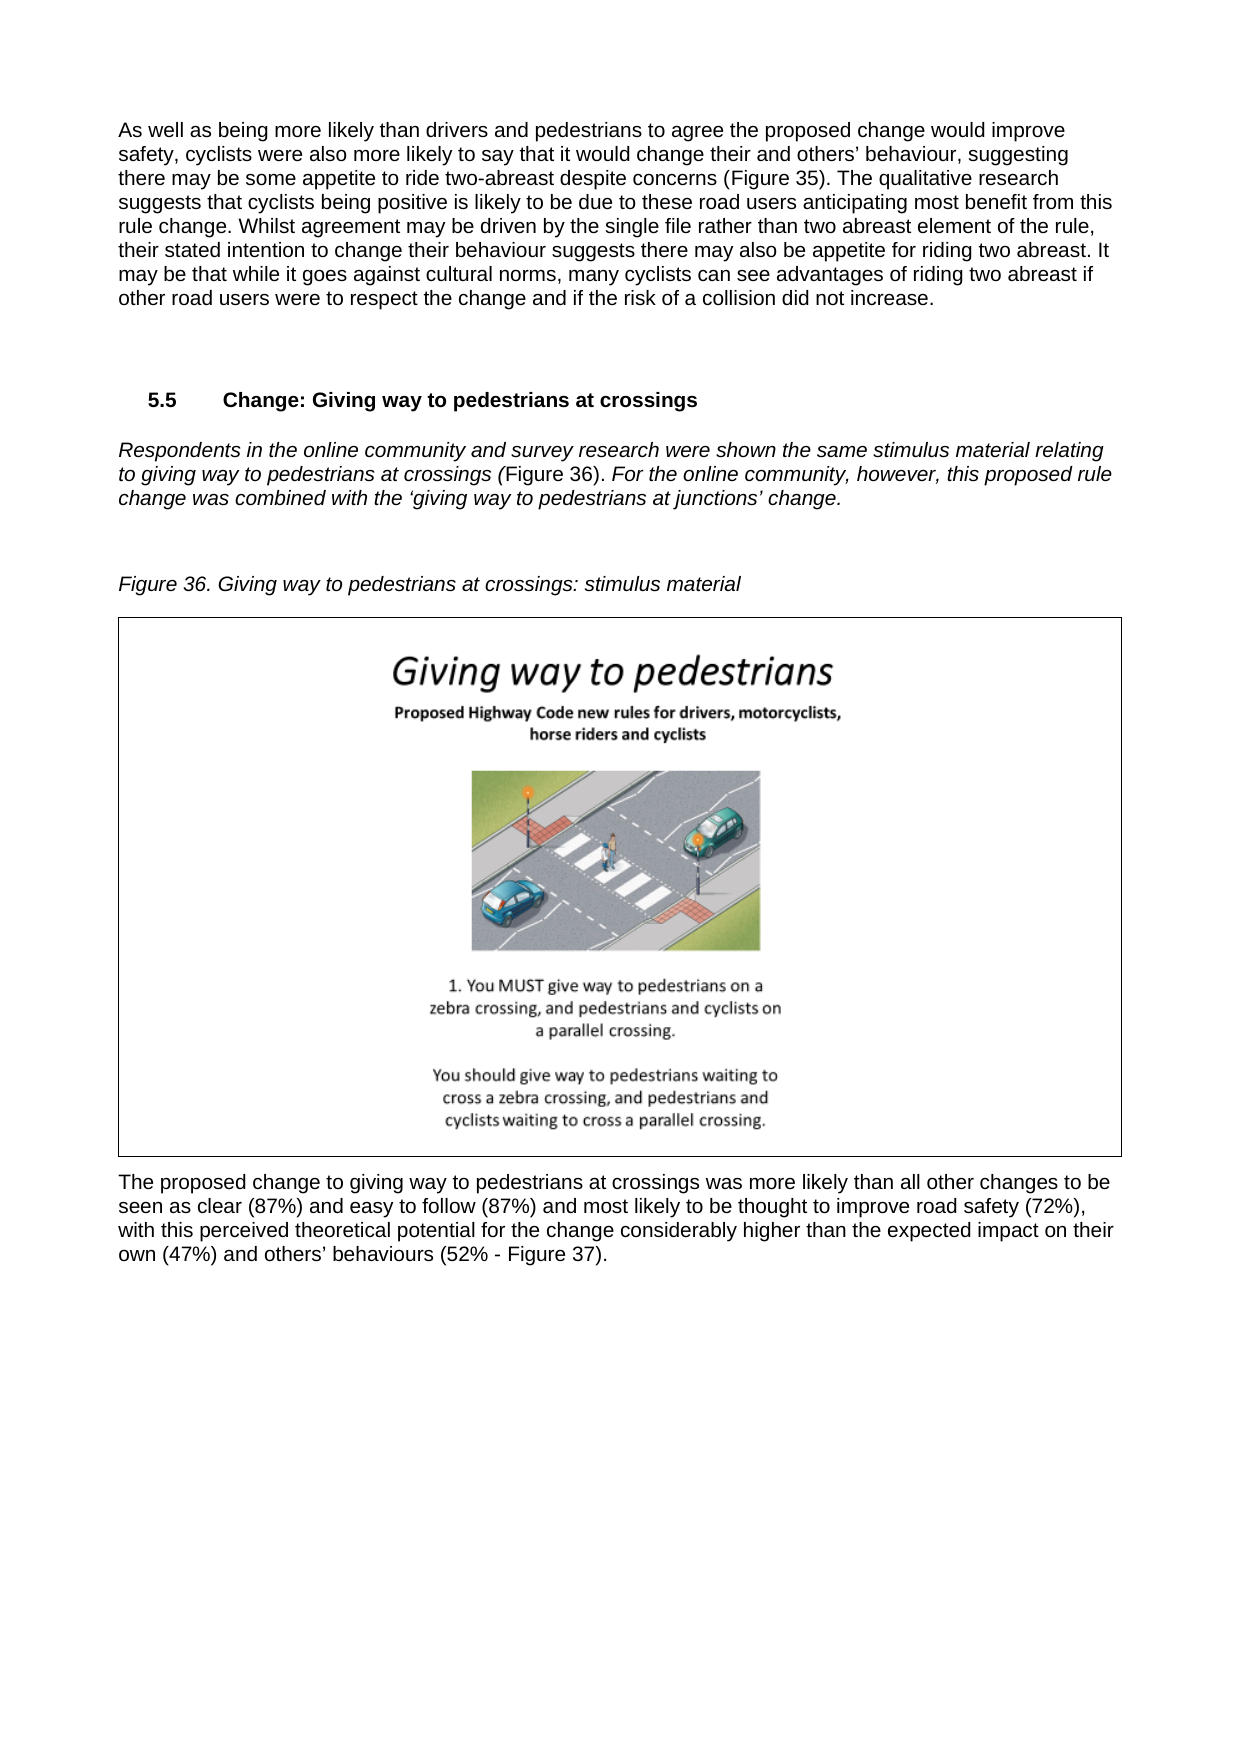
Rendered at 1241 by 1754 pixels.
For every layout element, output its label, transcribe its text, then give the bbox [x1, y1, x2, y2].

text Respondents in the online community and survey research were shown the same stimulus material relating to giving way to pedestrians at crossings (Figure 36). For the online community, however, this proposed rule change was combined with the ‘giving way to pedestrians at junctions’ change. [118, 438, 1122, 510]
table_header [119, 618, 1121, 1156]
text As well as being more likely than drivers and pedestrians to agree the proposed change would improve safety, cyclists were also more likely to say that it would change their and others’ behaviour, suggesting there may be some appetite to ride two-abreast despite concerns (Figure 35). The qualitative research suggests that cyclists being positive is likely to be due to these road users anticipating most benefit from this rule change. Whilst agreement may be driven by the single file rather than two abreast element of the rule, their stated intention to change their behaviour suggests there may also be appetite for riding two abreast. It may be that while it goes against cultural norms, many cyclists can see advantages of riding two abreast if other road users were to respect the change and if the risk of a collision did not increase. [118, 118, 1122, 310]
text The proposed change to giving way to pedestrians at crossings was more likely than all other changes to be seen as clear (87%) and easy to follow (87%) and most likely to be thought to improve road safety (72%), with this perceived theoretical potential for the change considerably higher than the expected impact on their own (47%) and others’ behaviours (52% - Figure 37). [118, 1170, 1122, 1266]
subtitle Change: Giving way to pedestrians at crossings [148, 384, 1122, 413]
text Figure 36. Giving way to pedestrians at crossings: stimulus material [118, 572, 1122, 596]
